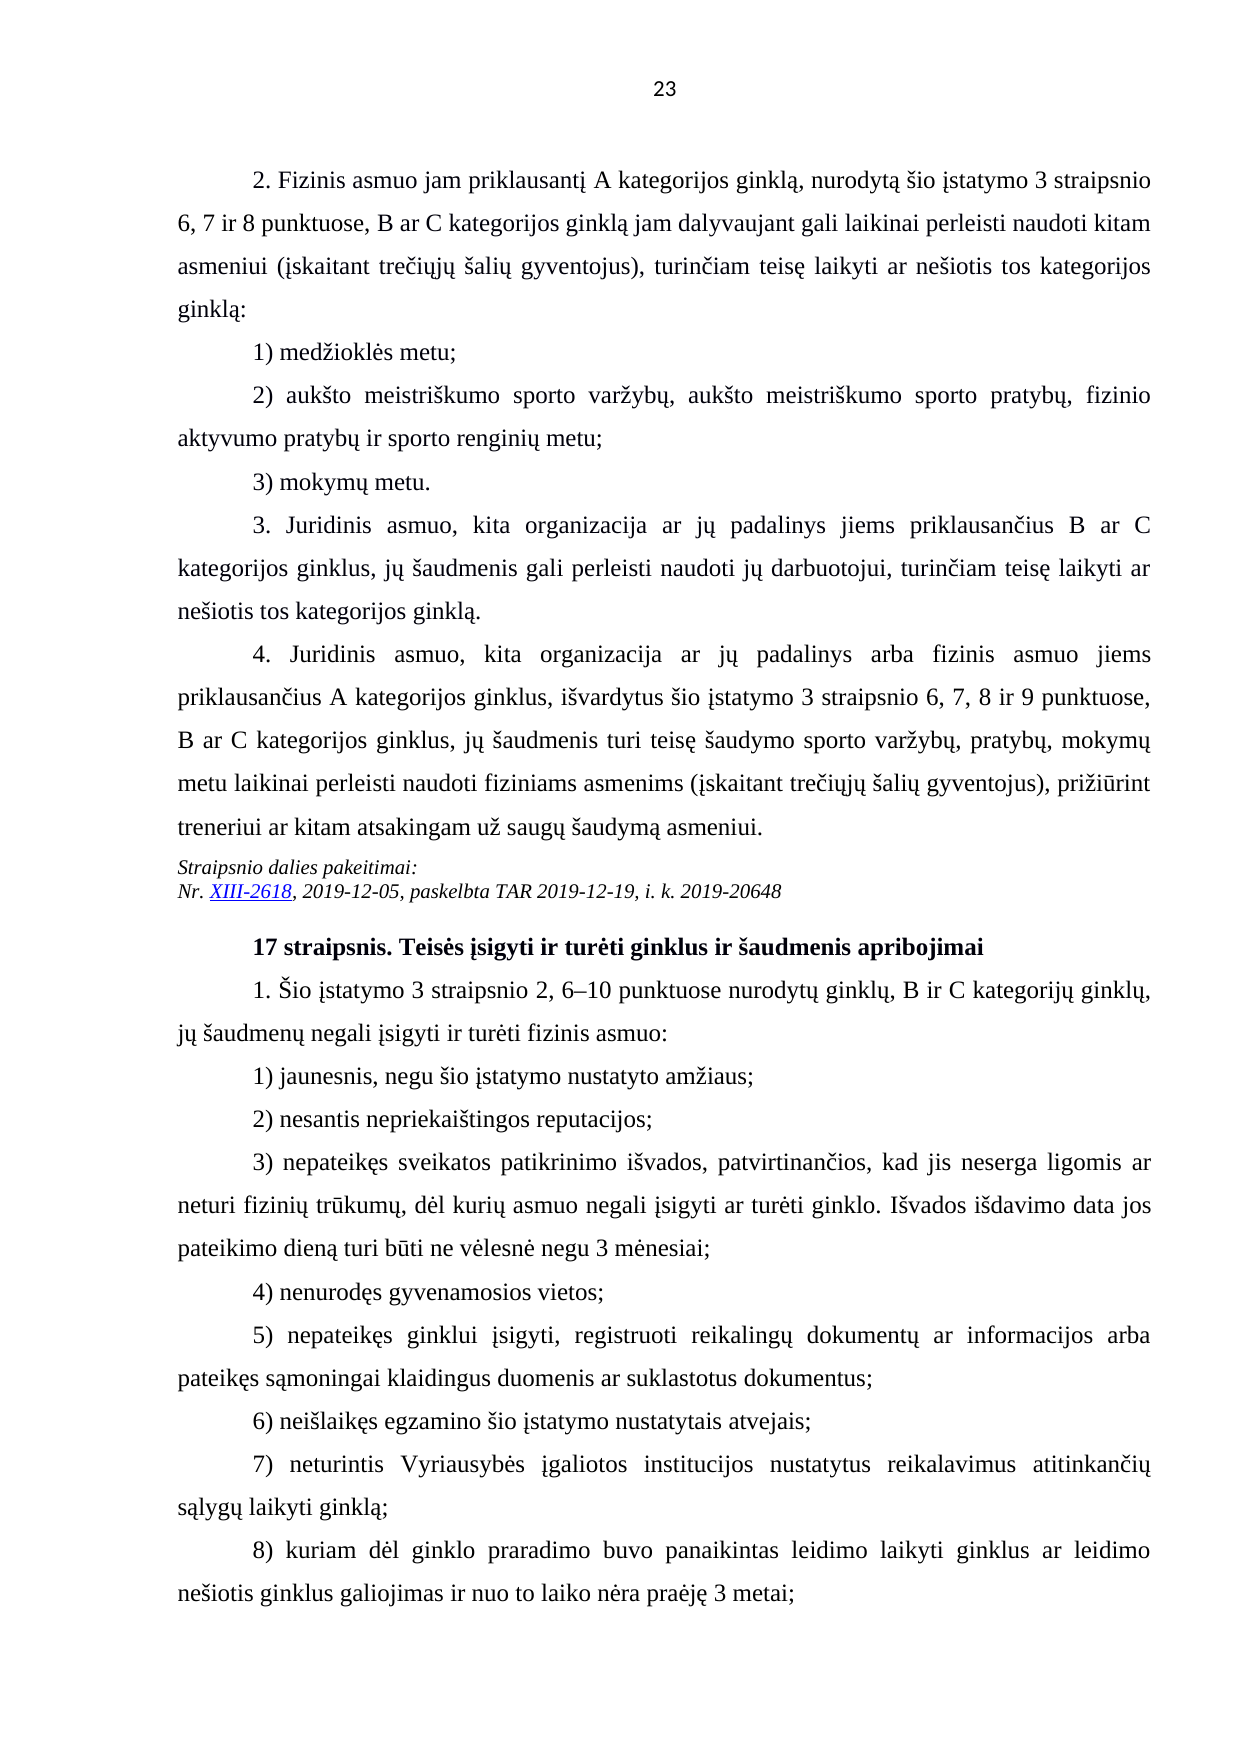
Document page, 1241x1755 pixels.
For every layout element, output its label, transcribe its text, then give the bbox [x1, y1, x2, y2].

text 3. Juridinis asmuo, kita organizacija ar jų padalinys jiems priklausančius B ar C kategorijos ginklus, jų šaudmenis gali perleisti naudoti jų darbuotojui, turinčiam teisę laikyti ar nešiotis tos kategorijos ginklą. [177, 510, 1152, 625]
text 1) medžioklės metu; [177, 337, 1152, 366]
text Straipsnio dalies pakeitimai: [177, 855, 1152, 879]
text 17 straipsnis. Teisės įsigyti ir turėti ginklus ir šaudmenis apribojimai [177, 932, 1152, 960]
text 6) neišlaikęs egzamino šio įstatymo nustatytais atvejais; [177, 1406, 1152, 1435]
text 3) nepateikęs sveikatos patikrinimo išvados, patvirtinančios, kad jis neserga ligomis ar neturi fizinių trūkumų, dėl kurių asmuo negali įsigyti ar turėti ginklo. Išvados išdavimo data jos pateikimo dieną turi būti ne vėlesnė negu 3 mėnesiai; [177, 1147, 1152, 1262]
text 4) nenurodęs gyvenamosios vietos; [177, 1277, 1152, 1305]
text 5) nepateikęs ginklui įsigyti, registruoti reikalingų dokumentų ar informacijos arba pateikęs sąmoningai klaidingus duomenis ar suklastotus dokumentus; [177, 1320, 1152, 1392]
text 4. Juridinis asmuo, kita organizacija ar jų padalinys arba fizinis asmuo jiems priklausančius A kategorijos ginklus, išvardytus šio įstatymo 3 straipsnio 6, 7, 8 ir 9 punktuose, B ar C kategorijos ginklus, jų šaudmenis turi teisę šaudymo sporto varžybų, pratybų, mokymų metu laikinai perleisti naudoti fiziniams asmenims (įskaitant trečiųjų šalių gyventojus), prižiūrint treneriui ar kitam atsakingam už saugų šaudymą asmeniui. [177, 639, 1152, 840]
text 1) jaunesnis, negu šio įstatymo nustatyto amžiaus; [177, 1061, 1152, 1090]
text 2) aukšto meistriškumo sporto varžybų, aukšto meistriškumo sporto pratybų, fizinio aktyvumo pratybų ir sporto renginių metu; [177, 380, 1152, 452]
text 2. Fizinis asmuo jam priklausantį A kategorijos ginklą, nurodytą šio įstatymo 3 straipsnio 6, 7 ir 8 punktuose, B ar C kategorijos ginklą jam dalyvaujant gali laikinai perleisti naudoti kitam asmeniui (įskaitant trečiųjų šalių gyventojus), turinčiam teisę laikyti ar nešiotis tos kategorijos ginklą: [177, 165, 1152, 323]
text 2) nesantis nepriekaištingos reputacijos; [177, 1104, 1152, 1133]
text 8) kuriam dėl ginklo praradimo buvo panaikintas leidimo laikyti ginklus ar leidimo nešiotis ginklus galiojimas ir nuo to laiko nėra praėję 3 metai; [177, 1535, 1152, 1607]
text 1. Šio įstatymo 3 straipsnio 2, 6–10 punktuose nurodytų ginklų, B ir C kategorijų ginklų, jų šaudmenų negali įsigyti ir turėti fizinis asmuo: [177, 975, 1152, 1047]
text Nr. XIII-2618, 2019-12-05, paskelbta TAR 2019-12-19, i. k. 2019-20648 [177, 879, 1152, 903]
text 3) mokymų metu. [177, 467, 1152, 495]
text 7) neturintis Vyriausybės įgaliotos institucijos nustatytus reikalavimus atitinkančių sąlygų laikyti ginklą; [177, 1449, 1152, 1521]
